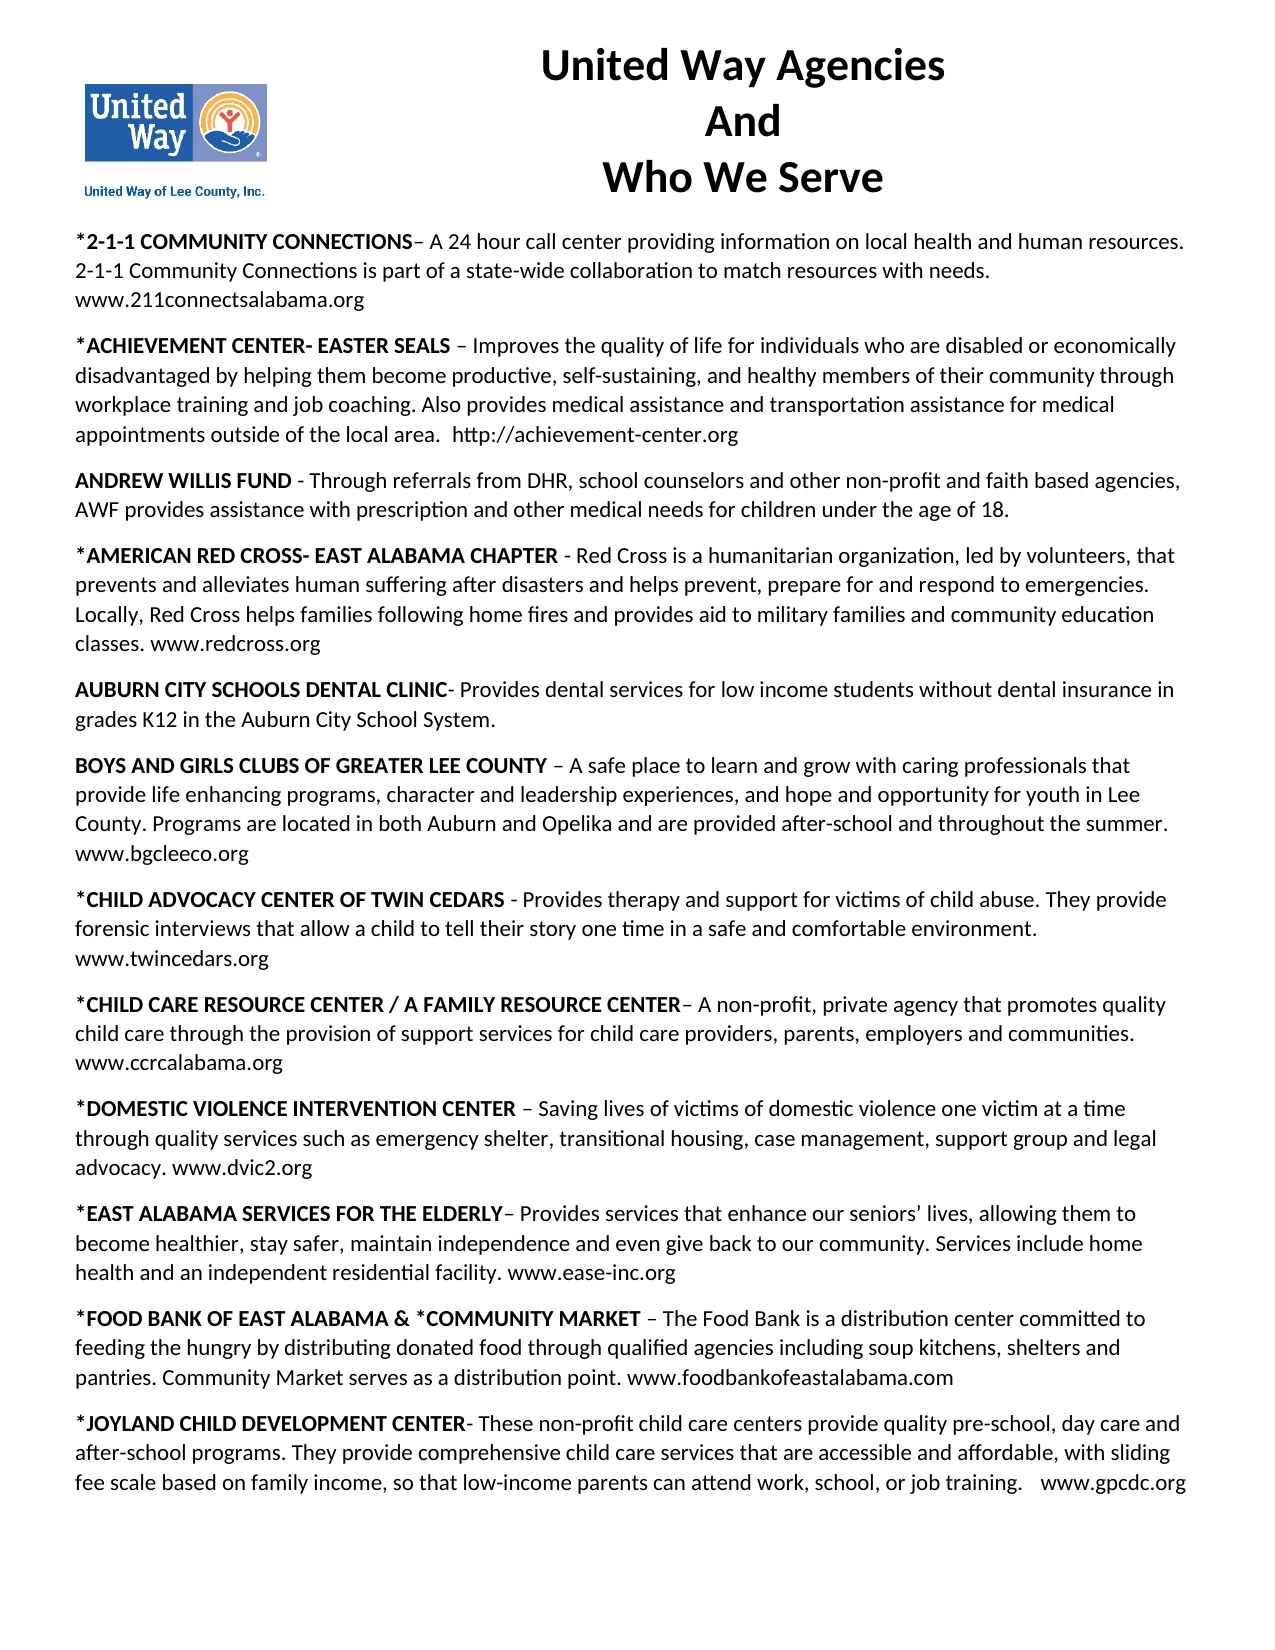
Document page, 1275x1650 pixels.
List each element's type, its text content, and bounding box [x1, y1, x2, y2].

text AUBURN CITY SCHOOLS DENTAL CLINIC- Provides dental services for low income students without dental insurance in grades K12 in the Auburn City School System. [75, 675, 1200, 733]
text *CHILD CARE RESOURCE CENTER / A FAMILY RESOURCE CENTER– A non-profit, private agency that promotes quality child care through the provision of support services for child care providers, parents, employers and communities. www.ccrcalabama.org [75, 990, 1200, 1076]
text *DOMESTIC VIOLENCE INTERVENTION CENTER – Saving lives of victims of domestic violence one victim at a time through quality services such as emergency shelter, transitional housing, case management, support group and legal advocacy. www.dvic2.org [75, 1094, 1200, 1181]
text *AMERICAN RED CROSS- EAST ALABAMA CHAPTER - Red Cross is a humanitarian organization, led by volunteers, that prevents and alleviates human suffering after disasters and helps prevent, prepare for and respond to emergencies. Locally, Red Cross helps families following home fires and provides aid to military families and community education classes. www.redcross.org [75, 541, 1200, 657]
text *EAST ALABAMA SERVICES FOR THE ELDERLY– Provides services that enhance our seniors’ lives, allowing them to become healthier, stay safer, maintain independence and even give back to our community. Services include home health and an independent residential facility. www.ease-inc.org [75, 1199, 1200, 1286]
text And [321, 92, 1165, 147]
text *2-1-1 COMMUNITY CONNECTIONS– A 24 hour call center providing information on local health and human resources. 2-1-1 Community Connections is part of a state-wide collaboration to match resources with needs. www.211connectsalabama.org [75, 227, 1200, 313]
text *CHILD ADVOCACY CENTER OF TWIN CEDARS - Provides therapy and support for victims of child abuse. They provide forensic interviews that allow a child to tell their story one time in a safe and comfortable environment. www.twincedars.org [75, 885, 1200, 972]
text *ACHIEVEMENT CENTER- EASTER SEALS – Improves the quality of life for individuals who are disabled or economically disadvantaged by helping them become productive, self-sustaining, and healthy members of their community through workplace training and job coaching. Also provides medical assistance and transportation assistance for medical appointments outside of the local area. http://achievement-center.org [75, 332, 1200, 448]
text Who We Serve [321, 147, 1165, 203]
text BOYS AND GIRLS CLUBS OF GREATER LEE COUNTY – A safe place to learn and grow with caring professionals that provide life enhancing programs, character and leadership experiences, and hope and opportunity for youth in Lee County. Programs are located in both Auburn and Opelika and are provided after-school and throughout the summer. www.bgcleeco.org [75, 751, 1200, 867]
text *JOYLAND CHILD DEVELOPMENT CENTER- These non-profit child care centers provide quality pre-school, day care and after-school programs. They provide comprehensive child care services that are accessible and affordable, with sliding fee scale based on family income, so that low-income parents can attend work, school, or job training. www.gpcdc.org [75, 1409, 1200, 1496]
text ANDREW WILLIS FUND - Through referrals from DHR, school counselors and other non-profit and faith based agencies, AWF provides assistance with prescription and other medical needs for children under the age of 18. [75, 466, 1200, 523]
text United Way Agencies [321, 36, 1165, 92]
text *FOOD BANK OF EAST ALABAMA & *COMMUNITY MARKET – The Food Bank is a distribution center committed to feeding the hungry by distributing donated food through qualified agencies including soup kitchens, shelters and pantries. Community Market serves as a distribution point. www.foodbankofeastalabama.com [75, 1304, 1200, 1391]
